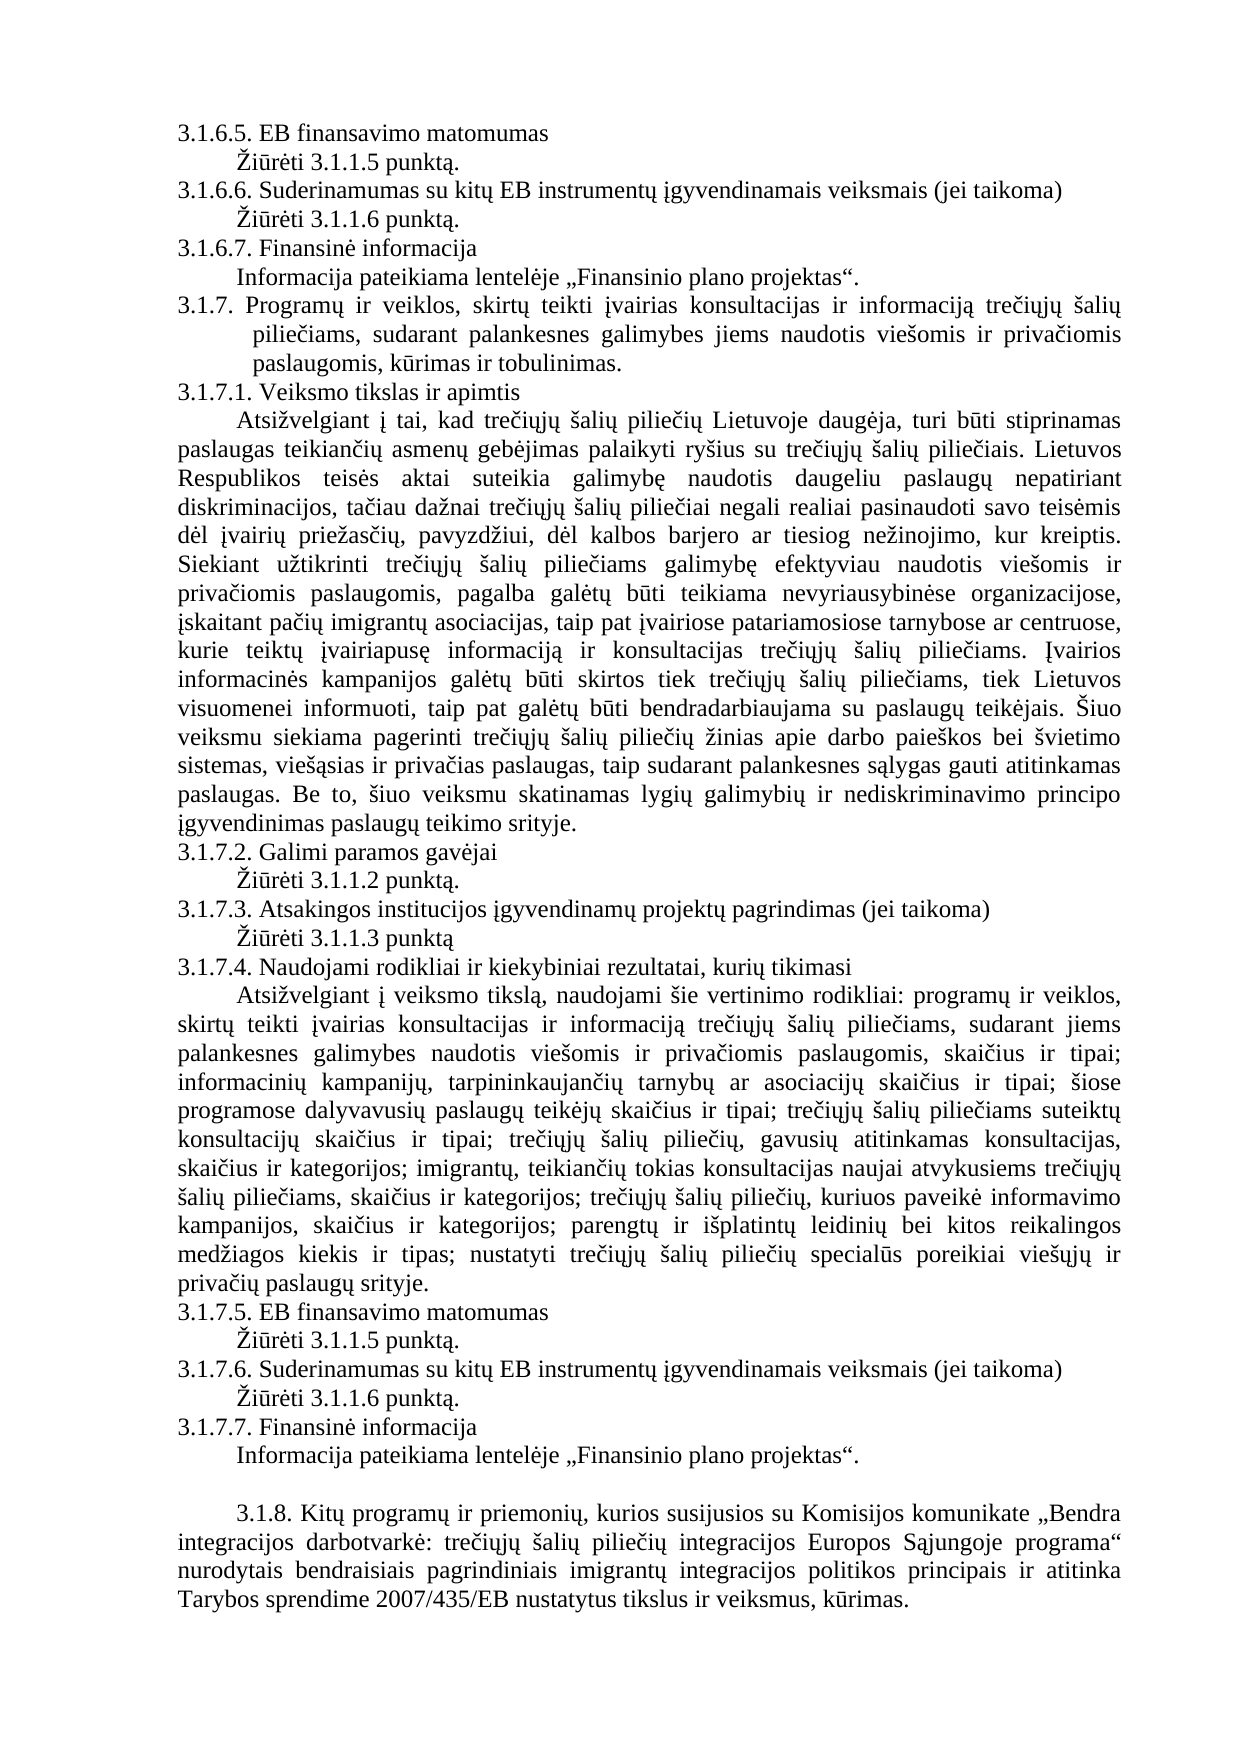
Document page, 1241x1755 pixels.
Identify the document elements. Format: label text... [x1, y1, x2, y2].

text 3.1.7.4. Naudojami rodikliai ir kiekybiniai rezultatai, kurių tikimasi [177, 952, 1122, 981]
text Žiūrėti 3.1.1.5 punktą. [177, 1326, 1122, 1354]
text Žiūrėti 3.1.1.2 punktą. [177, 866, 1122, 894]
text 3.1.6.6. Suderinamumas su kitų EB instrumentų įgyvendinamais veiksmais (jei taikoma) [177, 176, 1122, 204]
text Atsižvelgiant į veiksmo tikslą, naudojami šie vertinimo rodikliai: programų ir veiklos, skirtų teikti įvairias konsultacijas ir informaciją trečiųjų šalių piliečiams, sudarant jiems palankesnes galimybes naudotis viešomis ir privačiomis paslaugomis, skaičius ir tipai; informacinių kampanijų, tarpininkaujančių tarnybų ar asociacijų skaičius ir tipai; šiose programose dalyvavusių paslaugų teikėjų skaičius ir tipai; trečiųjų šalių piliečiams suteiktų konsultacijų skaičius ir tipai; trečiųjų šalių piliečių, gavusių atitinkamas konsultacijas, skaičius ir kategorijos; imigrantų, teikiančių tokias konsultacijas naujai atvykusiems trečiųjų šalių piliečiams, skaičius ir kategorijos; trečiųjų šalių piliečių, kuriuos paveikė informavimo kampanijos, skaičius ir kategorijos; parengtų ir išplatintų leidinių bei kitos reikalingos medžiagos kiekis ir tipas; nustatyti trečiųjų šalių piliečių specialūs poreikiai viešųjų ir privačių paslaugų srityje. [177, 981, 1122, 1297]
text Žiūrėti 3.1.1.6 punktą. [177, 204, 1122, 233]
text 3.1.7.7. Finansinė informacija [177, 1412, 1122, 1441]
text 3.1.7.5. EB finansavimo matomumas [177, 1297, 1122, 1326]
text Žiūrėti 3.1.1.3 punktą [177, 923, 1122, 952]
text Informacija pateikiama lentelėje „Finansinio plano projektas“. [177, 262, 1122, 291]
text 3.1.7.6. Suderinamumas su kitų EB instrumentų įgyvendinamais veiksmais (jei taikoma) [177, 1354, 1122, 1383]
text 3.1.7.3. Atsakingos institucijos įgyvendinamų projektų pagrindimas (jei taikoma) [177, 894, 1122, 923]
text 3.1.6.5. EB finansavimo matomumas [177, 118, 1122, 147]
text 3.1.7.2. Galimi paramos gavėjai [177, 837, 1122, 866]
text Žiūrėti 3.1.1.6 punktą. [177, 1383, 1122, 1412]
text Atsižvelgiant į tai, kad trečiųjų šalių piliečių Lietuvoje daugėja, turi būti stiprinamas paslaugas teikiančių asmenų gebėjimas palaikyti ryšius su trečiųjų šalių piliečiais. Lietuvos Respublikos teisės aktai suteikia galimybę naudotis daugeliu paslaugų nepatiriant diskriminacijos, tačiau dažnai trečiųjų šalių piliečiai negali realiai pasinaudoti savo teisėmis dėl įvairių priežasčių, pavyzdžiui, dėl kalbos barjero ar tiesiog nežinojimo, kur kreiptis. Siekiant užtikrinti trečiųjų šalių piliečiams galimybę efektyviau naudotis viešomis ir privačiomis paslaugomis, pagalba galėtų būti teikiama nevyriausybinėse organizacijose, įskaitant pačių imigrantų asociacijas, taip pat įvairiose patariamosiose tarnybose ar centruose, kurie teiktų įvairiapusę informaciją ir konsultacijas trečiųjų šalių piliečiams. Įvairios informacinės kampanijos galėtų būti skirtos tiek trečiųjų šalių piliečiams, tiek Lietuvos visuomenei informuoti, taip pat galėtų būti bendradarbiaujama su paslaugų teikėjais. Šiuo veiksmu siekiama pagerinti trečiųjų šalių piliečių žinias apie darbo paieškos bei švietimo sistemas, viešąsias ir privačias paslaugas, taip sudarant palankesnes sąlygas gauti atitinkamas paslaugas. Be to, šiuo veiksmu skatinamas lygių galimybių ir nediskriminavimo principo įgyvendinimas paslaugų teikimo srityje. [177, 406, 1122, 837]
text Informacija pateikiama lentelėje „Finansinio plano projektas“. [177, 1441, 1122, 1469]
text 3.1.7.1. Veiksmo tikslas ir apimtis [177, 377, 1122, 406]
text 3.1.7. Programų ir veiklos, skirtų teikti įvairias konsultacijas ir informaciją trečiųjų šalių piliečiams, sudarant palankesnes galimybes jiems naudotis viešomis ir privačiomis paslaugomis, kūrimas ir tobulinimas. [177, 291, 1122, 377]
text 3.1.8. Kitų programų ir priemonių, kurios susijusios su Komisijos komunikate „Bendra integracijos darbotvarkė: trečiųjų šalių piliečių integracijos Europos Sąjungoje programa“ nurodytais bendraisiais pagrindiniais imigrantų integracijos politikos principais ir atitinka Tarybos sprendime 2007/435/EB nustatytus tikslus ir veiksmus, kūrimas. [177, 1498, 1122, 1613]
text 3.1.6.7. Finansinė informacija [177, 233, 1122, 262]
text Žiūrėti 3.1.1.5 punktą. [177, 147, 1122, 176]
